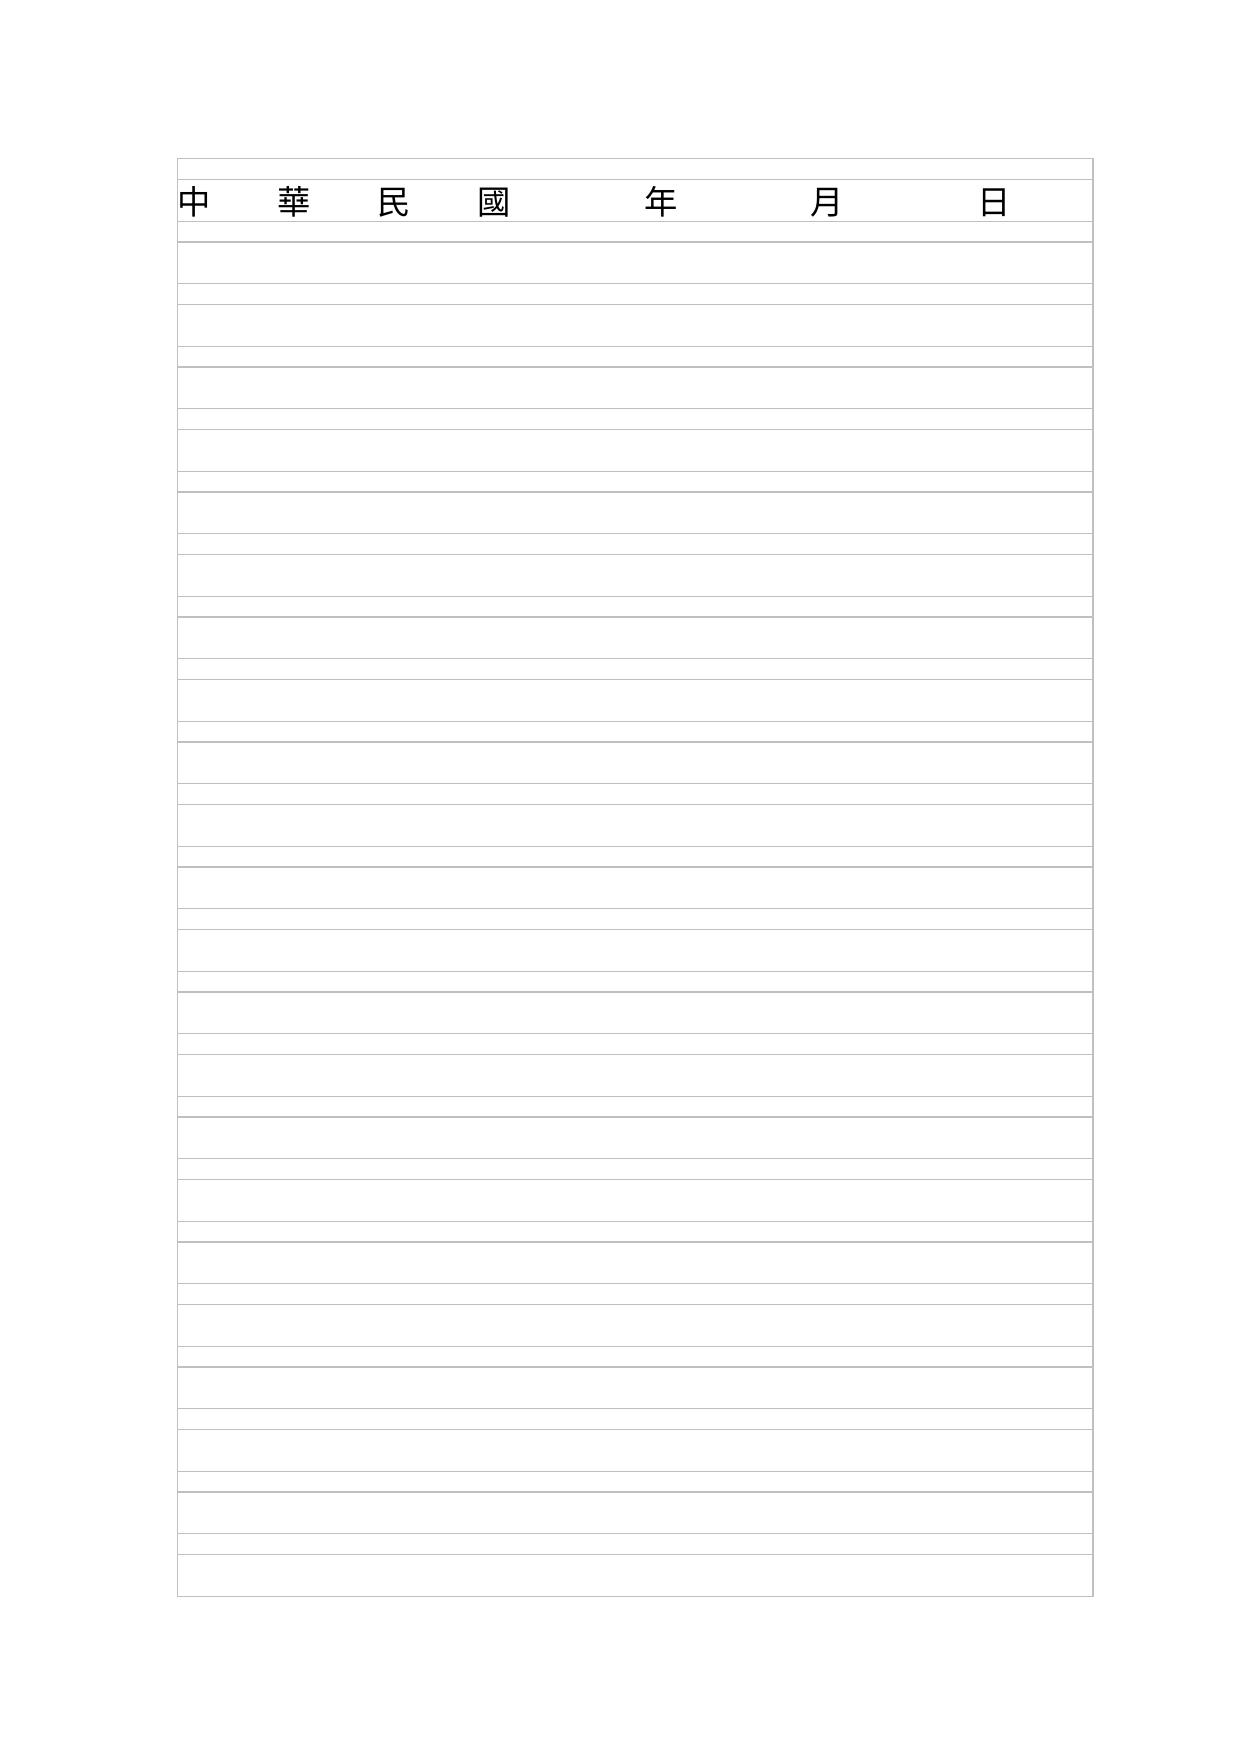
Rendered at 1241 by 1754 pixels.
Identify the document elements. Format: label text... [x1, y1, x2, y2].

text 中 華 民 國 年 月 日 [178, 180, 1092, 221]
text [178, 159, 1092, 179]
